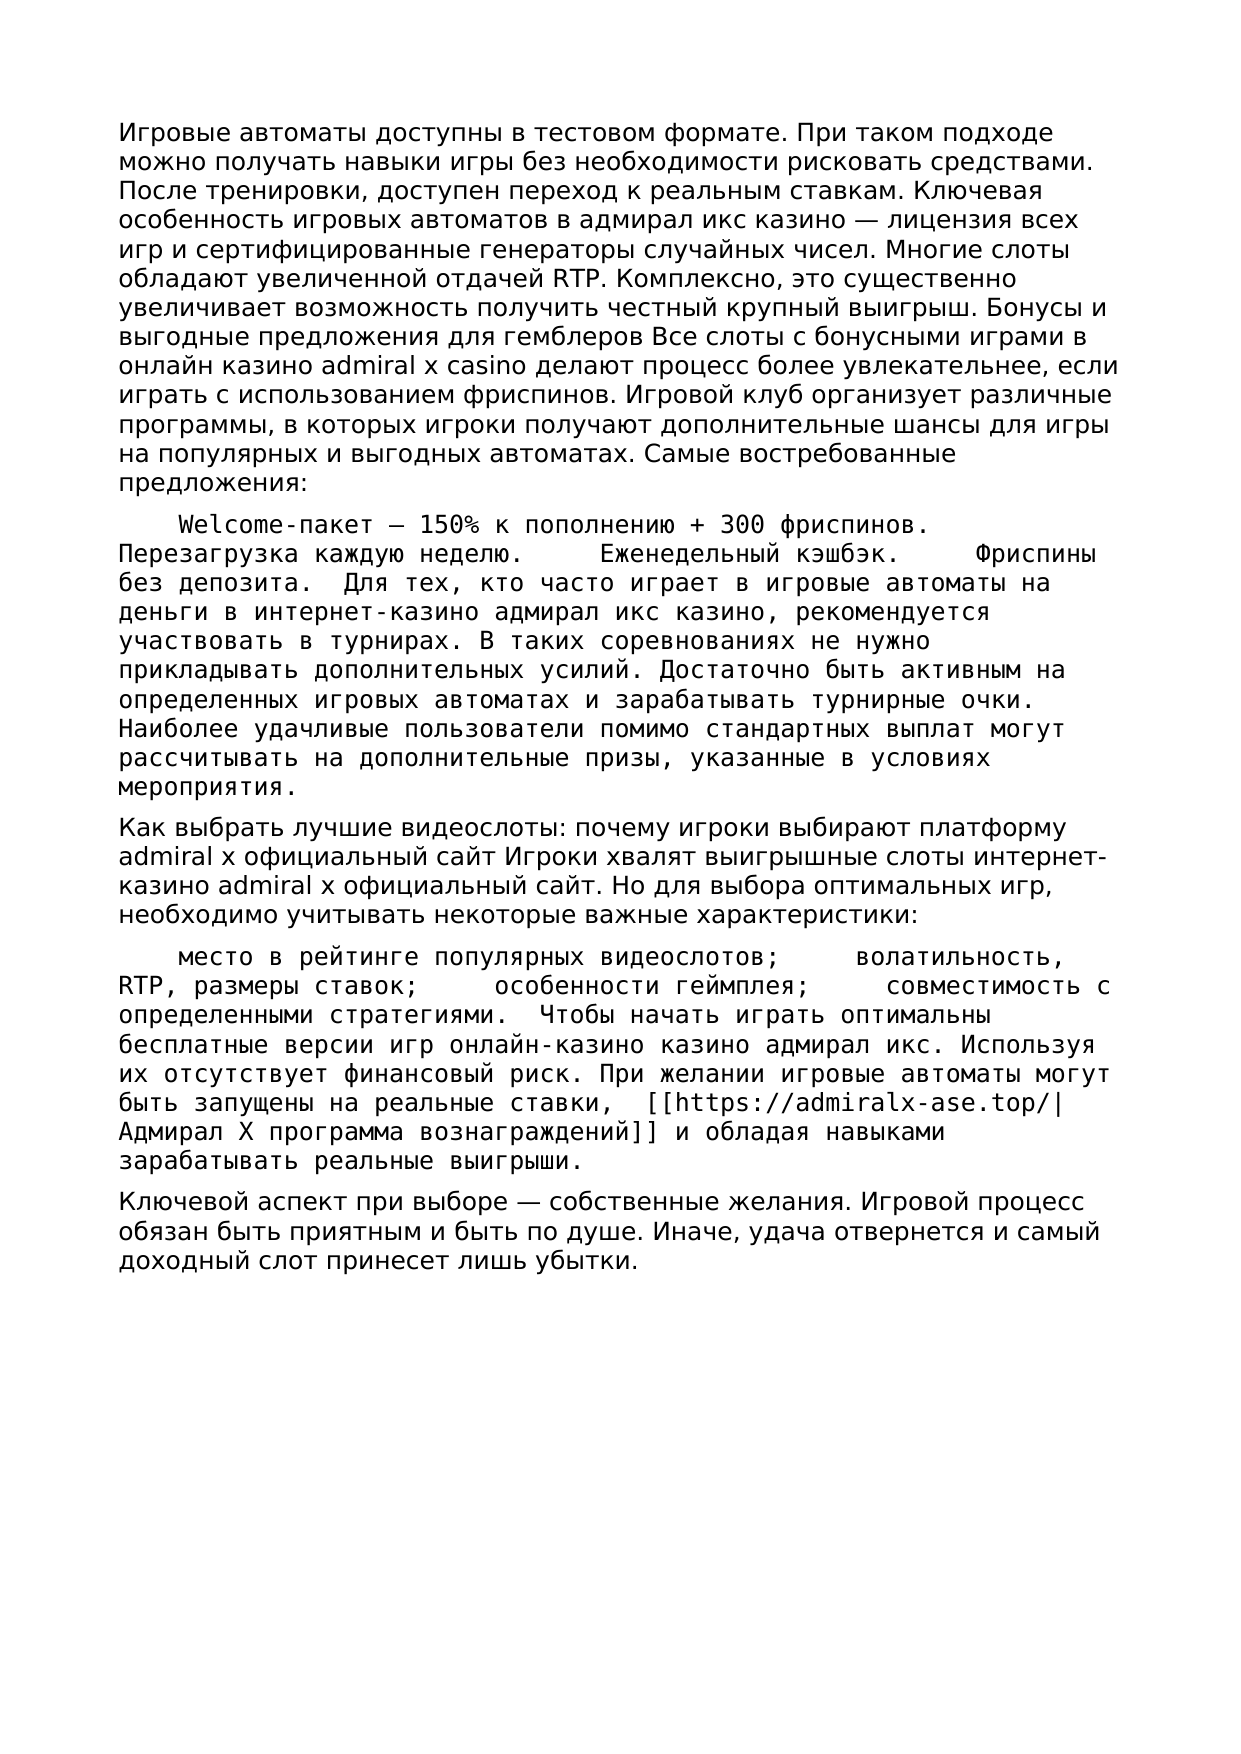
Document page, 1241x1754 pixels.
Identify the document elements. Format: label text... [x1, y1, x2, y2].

text Как выбрать лучшие видеослоты: почему игроки выбирают платформу admiral x официальный сайт Игроки хвалят выигрышные слоты интернет-казино admiral x официальный сайт. Но для выбора оптимальных игр, необходимо учитывать некоторые важные характеристики: [118, 813, 1122, 930]
text Welcome-пакет – 150% к пополнению + 300 фриспинов. Перезагрузка каждую неделю. Еженедельный кэшбэк. Фриспины без депозита. Для тех, кто часто играет в игровые автоматы на деньги в интернет-казино адмирал икс казино, рекомендуется участвовать в турнирах. В таких соревнованиях не нужно прикладывать дополнительных усилий. Достаточно быть активным на определенных игровых автоматах и зарабатывать турнирные очки. Наиболее удачливые пользователи помимо стандартных выплат могут рассчитывать на дополнительные призы, указанные в условиях мероприятия. [118, 510, 1122, 801]
text Игровые автоматы доступны в тестовом формате. При таком подходе можно получать навыки игры без необходимости рисковать средствами. После тренировки, доступен переход к реальным ставкам. Ключевая особенность игровых автоматов в адмирал икс казино — лицензия всех игр и сертифицированные генераторы случайных чисел. Многие слоты обладают увеличенной отдачей RTP. Комплексно, это существенно увеличивает возможность получить честный крупный выигрыш. Бонусы и выгодные предложения для гемблеров Все слоты с бонусными играми в онлайн казино admiral x casino делают процесс более увлекательнее, если играть с использованием фриспинов. Игровой клуб организует различные программы, в которых игроки получают дополнительные шансы для игры на популярных и выгодных автоматах. Самые востребованные предложения: [118, 118, 1122, 497]
text Ключевой аспект при выборе — собственные желания. Игровой процесс обязан быть приятным и быть по душе. Иначе, удача отвернется и самый доходный слот принесет лишь убытки. [118, 1187, 1122, 1275]
text место в рейтинге популярных видеослотов; волатильность, RTP, размеры ставок; особенности геймплея; совместимость с определенными стратегиями. Чтобы начать играть оптимальны бесплатные версии игр онлайн-казино казино адмирал икс. Используя их отсутствует финансовый риск. При желании игровые автоматы могут быть запущены на реальные ставки, [[https://admiralx-ase.top/|Адмирал Х программа вознаграждений]] и обладая навыками зарабатывать реальные выигрыши. [118, 942, 1122, 1176]
